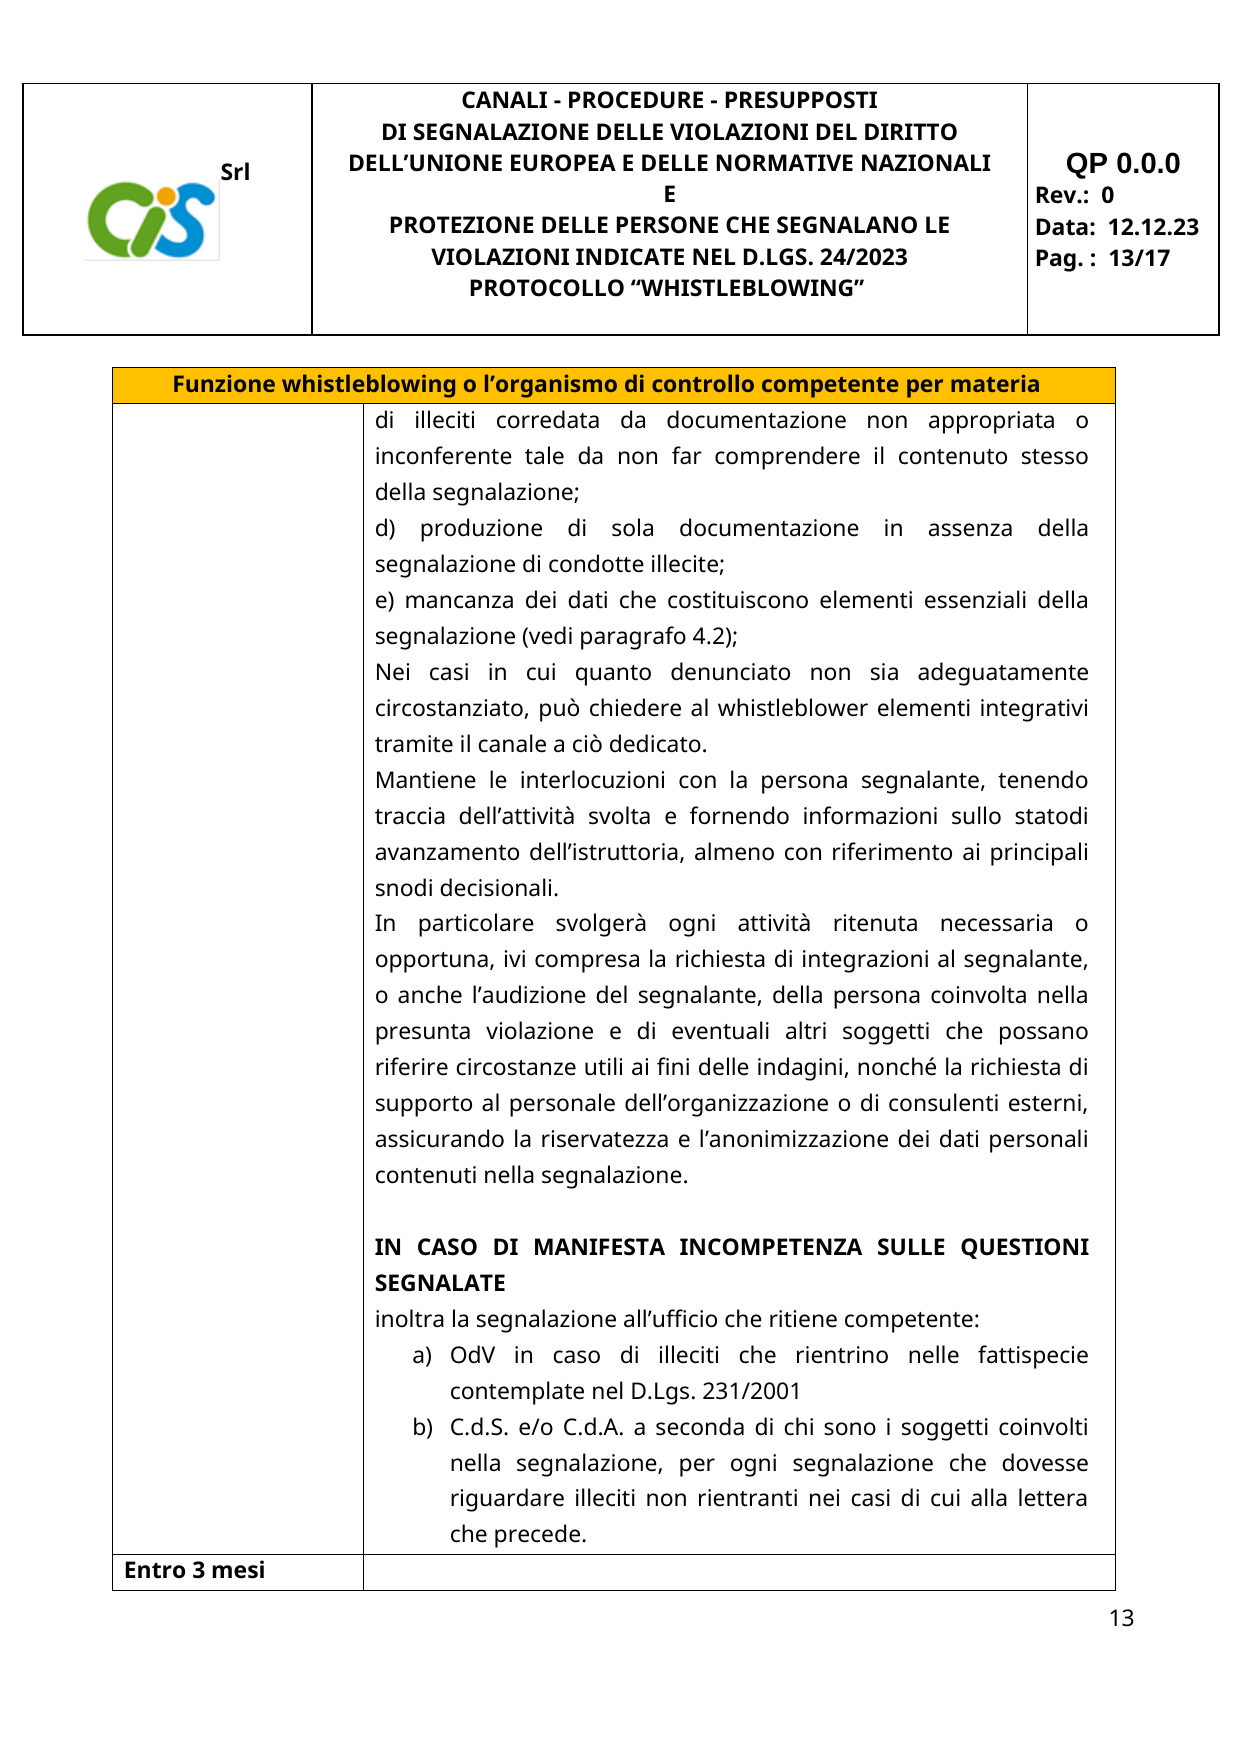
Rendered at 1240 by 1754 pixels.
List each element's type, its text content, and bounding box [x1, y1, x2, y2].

table_cell [364, 1555, 1115, 1589]
table_header Funzione whistleblowing o l’organismo di controllo competente per materia [113, 368, 1115, 403]
table_cell [113, 404, 363, 1553]
table_cell di illeciti corredata da documentazione non appropriata o inconferente tale da non far comprendere il contenuto stesso della segnalazione; d) produzione di sola documentazione in assenza della segnalazione di condotte illecite; e) mancanza dei dati che costituiscono elementi essenziali della segnalazione (vedi paragrafo 4.2); Nei casi in cui quanto denunciato non sia adeguatamente circostanziato, può chiedere al whistleblower elementi integrativi tramite il canale a ciò dedicato. Mantiene le interlocuzioni con la persona segnalante, tenendo traccia dell’attività svolta e fornendo informazioni sullo statodi avanzamento dell’istruttoria, almeno con riferimento ai principali snodi decisionali. In particolare svolgerà ogni attività ritenuta necessaria o opportuna, ivi compresa la richiesta di integrazioni al segnalante, o anche l’audizione del segnalante, della persona coinvolta nella presunta violazione e di eventuali altri soggetti che possano riferire circostanze utili ai fini delle indagini, nonché la richiesta di supporto al personale dell’organizzazione o di consulenti esterni, assicurando la riservatezza e l’anonimizzazione dei dati personali contenuti nella segnalazione. IN CASO DI MANIFESTA INCOMPETENZA SULLE QUESTIONI SEGNALATE inoltra la segnalazione all’ufficio che ritiene competente: OdV in caso di illeciti che rientrino nelle fattispecie contemplate nel D.Lgs. 231/2001 C.d.S. e/o C.d.A. a seconda di chi sono i soggetti coinvolti nella segnalazione, per ogni segnalazione che dovesse riguardare illeciti non rientranti nei casi di cui alla lettera che precede. [364, 404, 1115, 1553]
table_cell Entro 3 mesi [113, 1555, 363, 1589]
